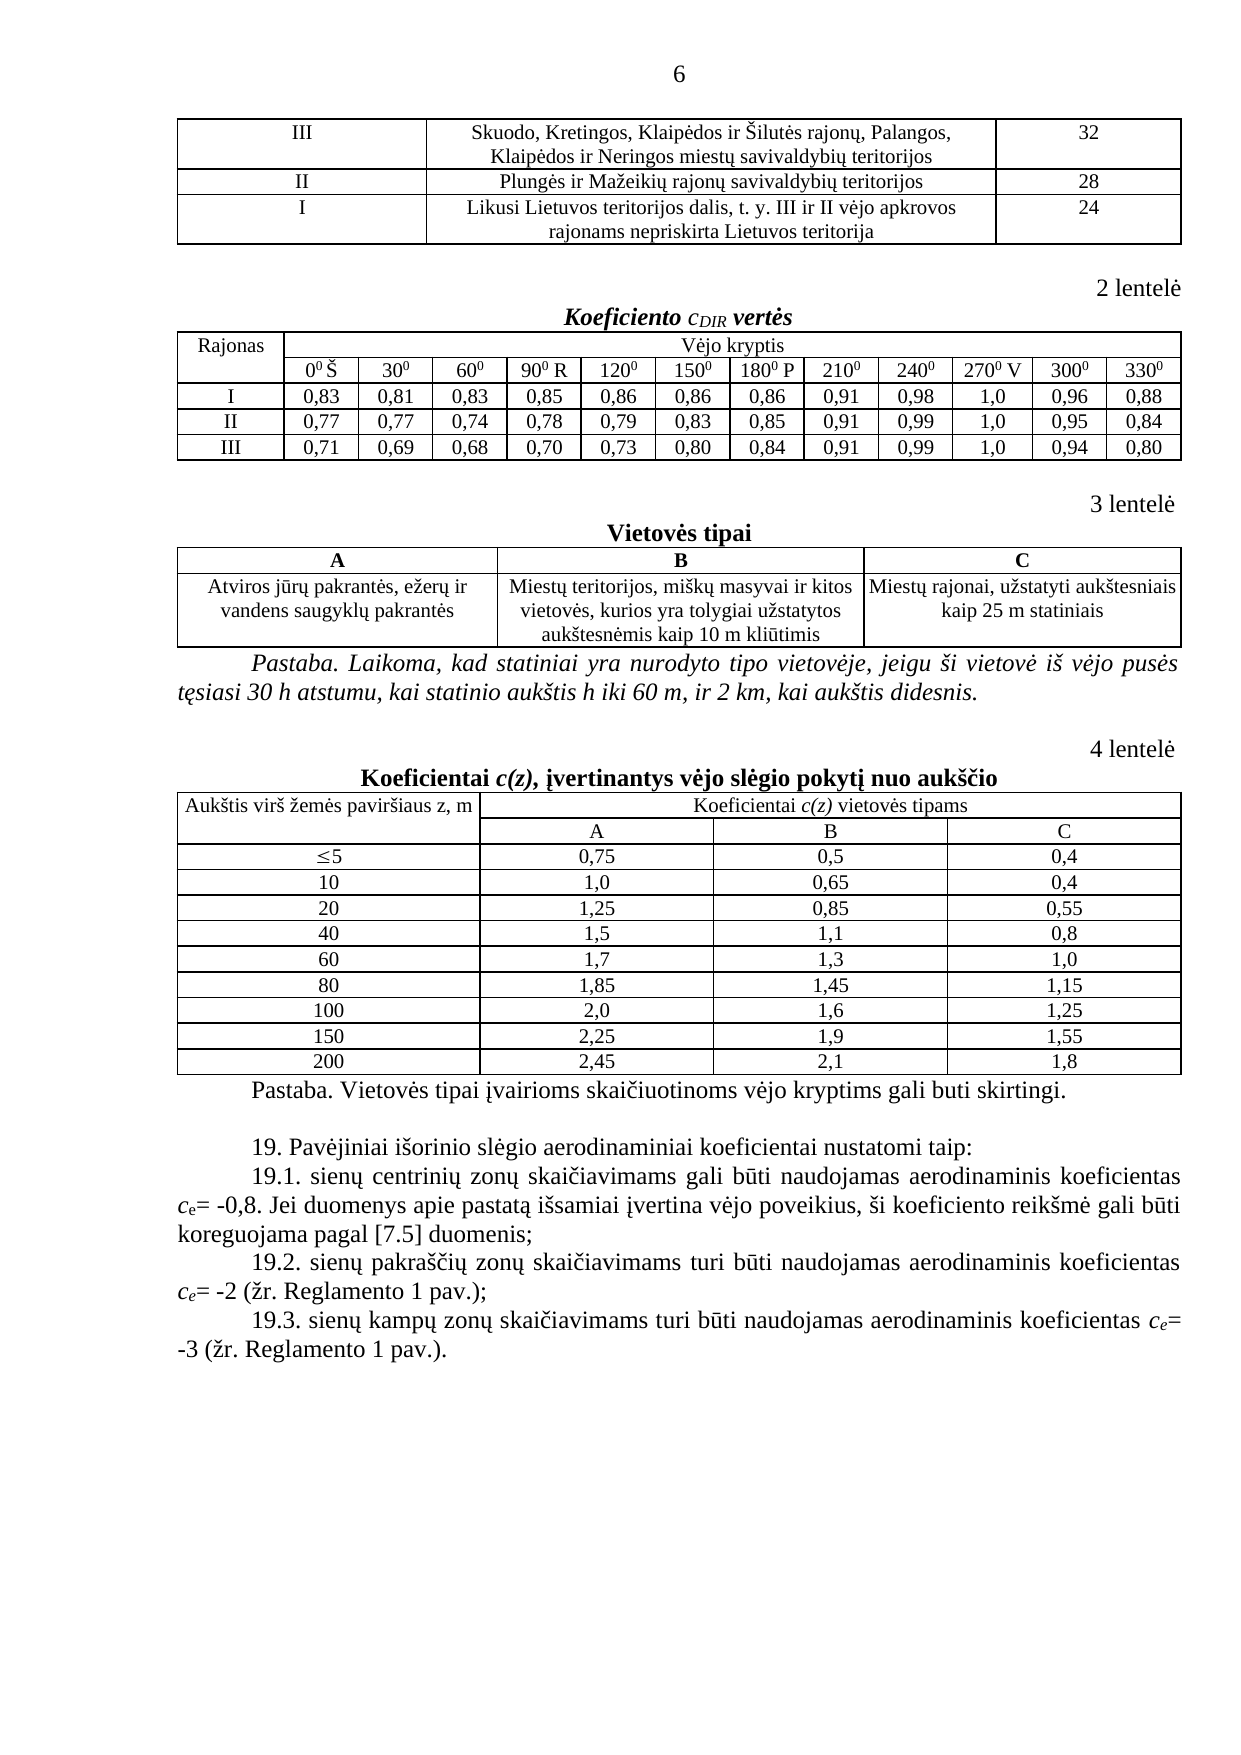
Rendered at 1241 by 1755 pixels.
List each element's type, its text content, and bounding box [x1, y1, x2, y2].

table_cell 00 Š [354, 358, 358, 382]
table_cell 0,73 [651, 435, 655, 459]
table_cell 1,45 [714, 973, 718, 997]
table_cell 0,80 [1107, 435, 1111, 459]
table_cell 0,94 [1102, 435, 1106, 459]
table_cell 0,75 [709, 845, 713, 868]
table_cell Miestų rajonai, užstatyti aukštesniais kaip 25 m statiniais [865, 574, 1180, 646]
table_cell I [178, 195, 426, 243]
text 19.3. sienų kampų zonų skaičiavimams turi būti naudojamas aerodinaminis koeficientas ce= -3 (žr. Reglamento 1 pav.). [177, 1305, 1181, 1362]
table_cell 2100 [874, 358, 878, 382]
table_cell 600 [433, 358, 437, 382]
text 19.2. sienų pakraščių zonų skaičiavimams turi būti naudojamas aerodinaminis koeficientas ce= -2 (žr. Reglamento 1 pav.); [177, 1247, 1181, 1305]
table_cell 1,7 [709, 947, 713, 971]
table_cell 0,85 [943, 896, 947, 920]
table_cell 0,71 [354, 435, 358, 459]
table_cell 1,3 [943, 947, 947, 971]
table_cell 0,77 [354, 410, 358, 433]
table_cell 0,95 [1102, 410, 1106, 433]
table_cell 0,98 [879, 384, 883, 408]
table_cell II [422, 170, 426, 193]
table_cell 0,83 [354, 384, 358, 408]
table_cell 3300 [1107, 358, 1111, 382]
text 2 lentelė [649, 273, 1181, 302]
table_cell 1,1 [943, 921, 947, 945]
table_cell 0,88 [1107, 384, 1111, 408]
table_header B [498, 548, 502, 572]
table_cell 2,45 [709, 1050, 713, 1073]
table_cell A [709, 819, 713, 843]
table_cell 0,79 [651, 410, 655, 433]
text Koeficientai c(z), įvertinantys vėjo slėgio pokytį nuo aukščio [177, 763, 1181, 792]
table_cell 24 [997, 195, 1180, 243]
table_cell 0,99 [948, 435, 952, 459]
table_cell 0,83 [656, 410, 660, 433]
table_cell 0,99 [948, 410, 952, 433]
table_cell 0,84 [1107, 410, 1111, 433]
table_cell 0,77 [359, 410, 363, 433]
table_cell 1,9 [943, 1024, 947, 1048]
table_cell Atviros jūrų pakrantės, ežerų ir vandens saugyklų pakrantės [178, 574, 497, 646]
table_cell 300 [428, 358, 432, 382]
table_cell B [714, 819, 718, 843]
table_cell 0,99 [879, 435, 883, 459]
table_cell 0,74 [433, 410, 437, 433]
table_cell 0,81 [428, 384, 432, 408]
table_cell 1,9 [714, 1024, 718, 1048]
table_cell 300 [359, 358, 363, 382]
table_cell 2400 [879, 358, 883, 382]
table_header Rajonas [178, 333, 283, 382]
table_cell 0,68 [433, 435, 437, 459]
table_cell 1,0 [1028, 435, 1032, 459]
table_cell 0,96 [1102, 384, 1106, 408]
table_header A [493, 548, 497, 572]
table_cell 0,80 [656, 435, 660, 459]
table_cell 0,65 [714, 870, 718, 894]
table_cell 0,91 [874, 410, 878, 433]
text Koeficiento cDIR vertės [177, 302, 1181, 331]
table_cell 1,0 [709, 870, 713, 894]
table_cell 2,25 [709, 1024, 713, 1048]
table_cell 1,0 [953, 435, 957, 459]
table_cell 0,5 [943, 845, 947, 868]
table_cell 0,85 [714, 896, 718, 920]
table_cell 3000 [1102, 358, 1106, 382]
table_cell 1,25 [709, 896, 713, 920]
text Vietovės tipai [177, 518, 1181, 547]
table_cell 2,1 [943, 1050, 947, 1073]
table_cell 0,86 [656, 384, 660, 408]
table_cell 1,1 [714, 921, 718, 945]
table_cell 0,5 [714, 845, 718, 868]
table_cell 1,6 [943, 998, 947, 1022]
table_cell 0,86 [651, 384, 655, 408]
table_cell 0,94 [1033, 435, 1037, 459]
table_cell 1,0 [1028, 410, 1032, 433]
table_cell 0,98 [948, 384, 952, 408]
table_cell B [943, 819, 947, 843]
text 3 lentelė [177, 489, 1181, 518]
table_cell III [178, 120, 426, 168]
table_cell 0,83 [433, 384, 437, 408]
text Pastaba. Vietovės tipai įvairioms skaičiuotinoms vėjo kryptims gali buti skirtingi. [177, 1075, 1181, 1104]
table_cell 0,65 [943, 870, 947, 894]
table_cell 1,5 [709, 921, 713, 945]
table_cell 1,0 [953, 410, 957, 433]
table_cell 1,0 [1028, 384, 1032, 408]
table_cell 0,91 [874, 435, 878, 459]
table_cell 0,99 [879, 410, 883, 433]
table_cell 2,1 [714, 1050, 718, 1073]
table_cell 0,81 [359, 384, 363, 408]
table_cell 1,45 [943, 973, 947, 997]
text 19. Pavėjiniai išorinio slėgio aerodinaminiai koeficientai nustatomi taip: [177, 1132, 1181, 1161]
table_cell 0,69 [359, 435, 363, 459]
table_cell 0,96 [1033, 384, 1037, 408]
table_cell 0,77 [428, 410, 432, 433]
table_cell 32 [997, 120, 1180, 168]
table_cell 1,6 [714, 998, 718, 1022]
table_cell 1,0 [953, 384, 957, 408]
table_cell 0,69 [428, 435, 432, 459]
table_cell 1500 [656, 358, 660, 382]
table_cell 2400 [948, 358, 952, 382]
text 19.1. sienų centrinių zonų skaičiavimams gali būti naudojamas aerodinaminis koeficientas ce= -0,8. Jei duomenys apie pastatą išsamiai įvertina vėjo poveikius, ši koeficiento reikšmė gali būti koreguojama pagal [7.5] duomenis; [177, 1161, 1181, 1247]
text Pastaba. Laikoma, kad statiniai yra nurodyto tipo vietovėje, jeigu ši vietovė iš vėjo pusės tęsiasi 30 h atstumu, kai statinio aukštis h iki 60 m, ir 2 km, kai aukštis didesnis. [177, 648, 1181, 705]
table_cell 1,3 [714, 947, 718, 971]
table_cell 0,91 [874, 384, 878, 408]
table_cell 2,0 [709, 998, 713, 1022]
table_cell 1,85 [709, 973, 713, 997]
text 4 lentelė [177, 734, 1181, 763]
table_header Aukštis virš žemės paviršiaus z, m [178, 793, 479, 843]
table_cell 0,95 [1033, 410, 1037, 433]
table_cell 3000 [1033, 358, 1037, 382]
table_cell 1200 [651, 358, 655, 382]
